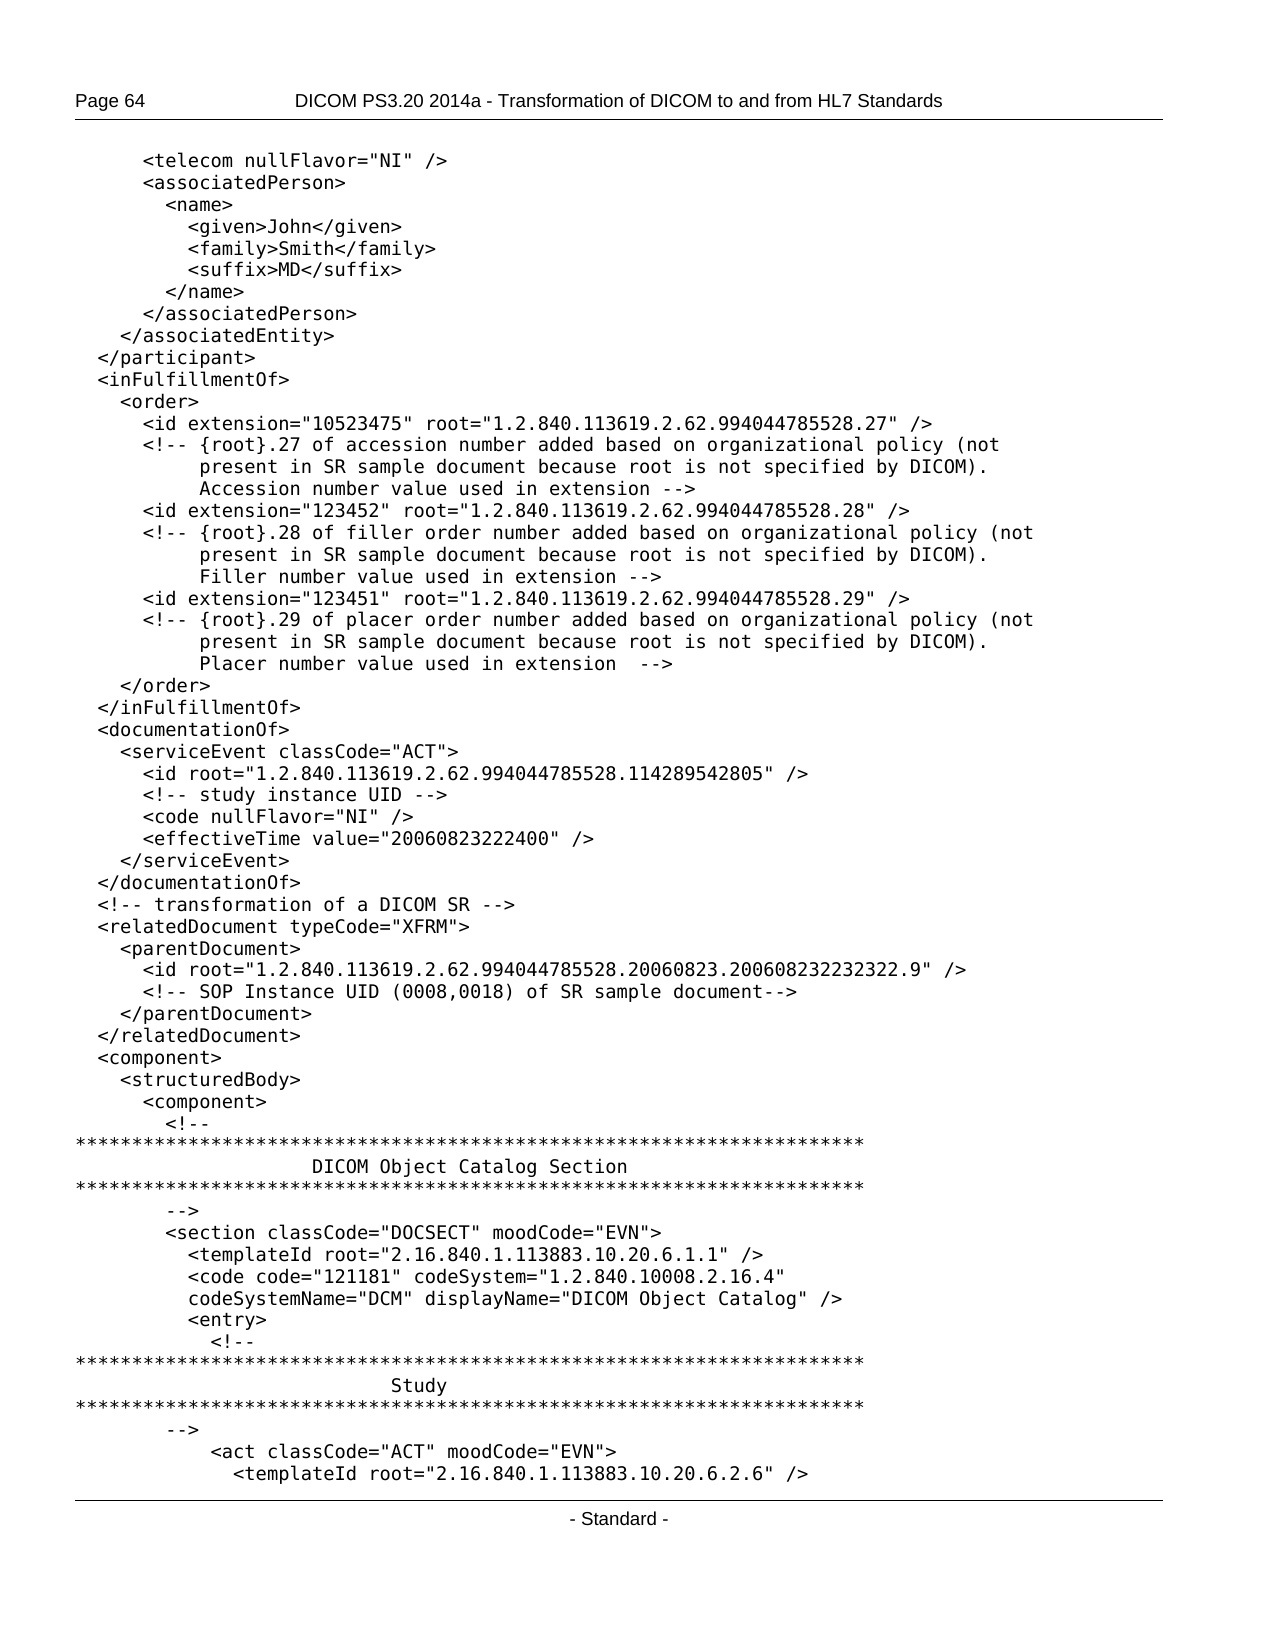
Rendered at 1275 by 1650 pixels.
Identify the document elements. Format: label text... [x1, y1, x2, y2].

text <telecom nullFlavor="NI" /> <associatedPerson> <name> <given>John</given> <family>Smith</family> <suffix>MD</suffix> </name> </associatedPerson> </associatedEntity> </participant> <inFulfillmentOf> <order> <id extension="10523475" root="1.2.840.113619.2.62.994044785528.27" /> <!-- {root}.27 of accession number added based on organizational policy (not present in SR sample document because root is not specified by DICOM). Accession number value used in extension --> <id extension="123452" root="1.2.840.113619.2.62.994044785528.28" /> <!-- {root}.28 of filler order number added based on organizational policy (not present in SR sample document because root is not specified by DICOM). Filler number value used in extension --> <id extension="123451" root="1.2.840.113619.2.62.994044785528.29" /> <!-- {root}.29 of placer order number added based on organizational policy (not present in SR sample document because root is not specified by DICOM). Placer number value used in extension --> </order> </inFulfillmentOf> <documentationOf> <serviceEvent classCode="ACT"> <id root="1.2.840.113619.2.62.994044785528.114289542805" /> <!-- study instance UID --> <code nullFlavor="NI" /> <effectiveTime value="20060823222400" /> </serviceEvent> </documentationOf> <!-- transformation of a DICOM SR --> <relatedDocument typeCode="XFRM"> <parentDocument> <id root="1.2.840.113619.2.62.994044785528.20060823.200608232232322.9" /> <!-- SOP Instance UID (0008,0018) of SR sample document--> </parentDocument> </relatedDocument> <component> <structuredBody> <component> <!-- ********************************************************************** DICOM Object Catalog Section ********************************************************************** --> <section classCode="DOCSECT" moodCode="EVN"> <templateId root="2.16.840.1.113883.10.20.6.1.1" /> <code code="121181" codeSystem="1.2.840.10008.2.16.4" codeSystemName="DCM" displayName="DICOM Object Catalog" /> <entry> <!-- ********************************************************************** Study ********************************************************************** --> <act classCode="ACT" moodCode="EVN"> <templateId root="2.16.840.1.113883.10.20.6.2.6" /> [75, 150, 1162, 1484]
